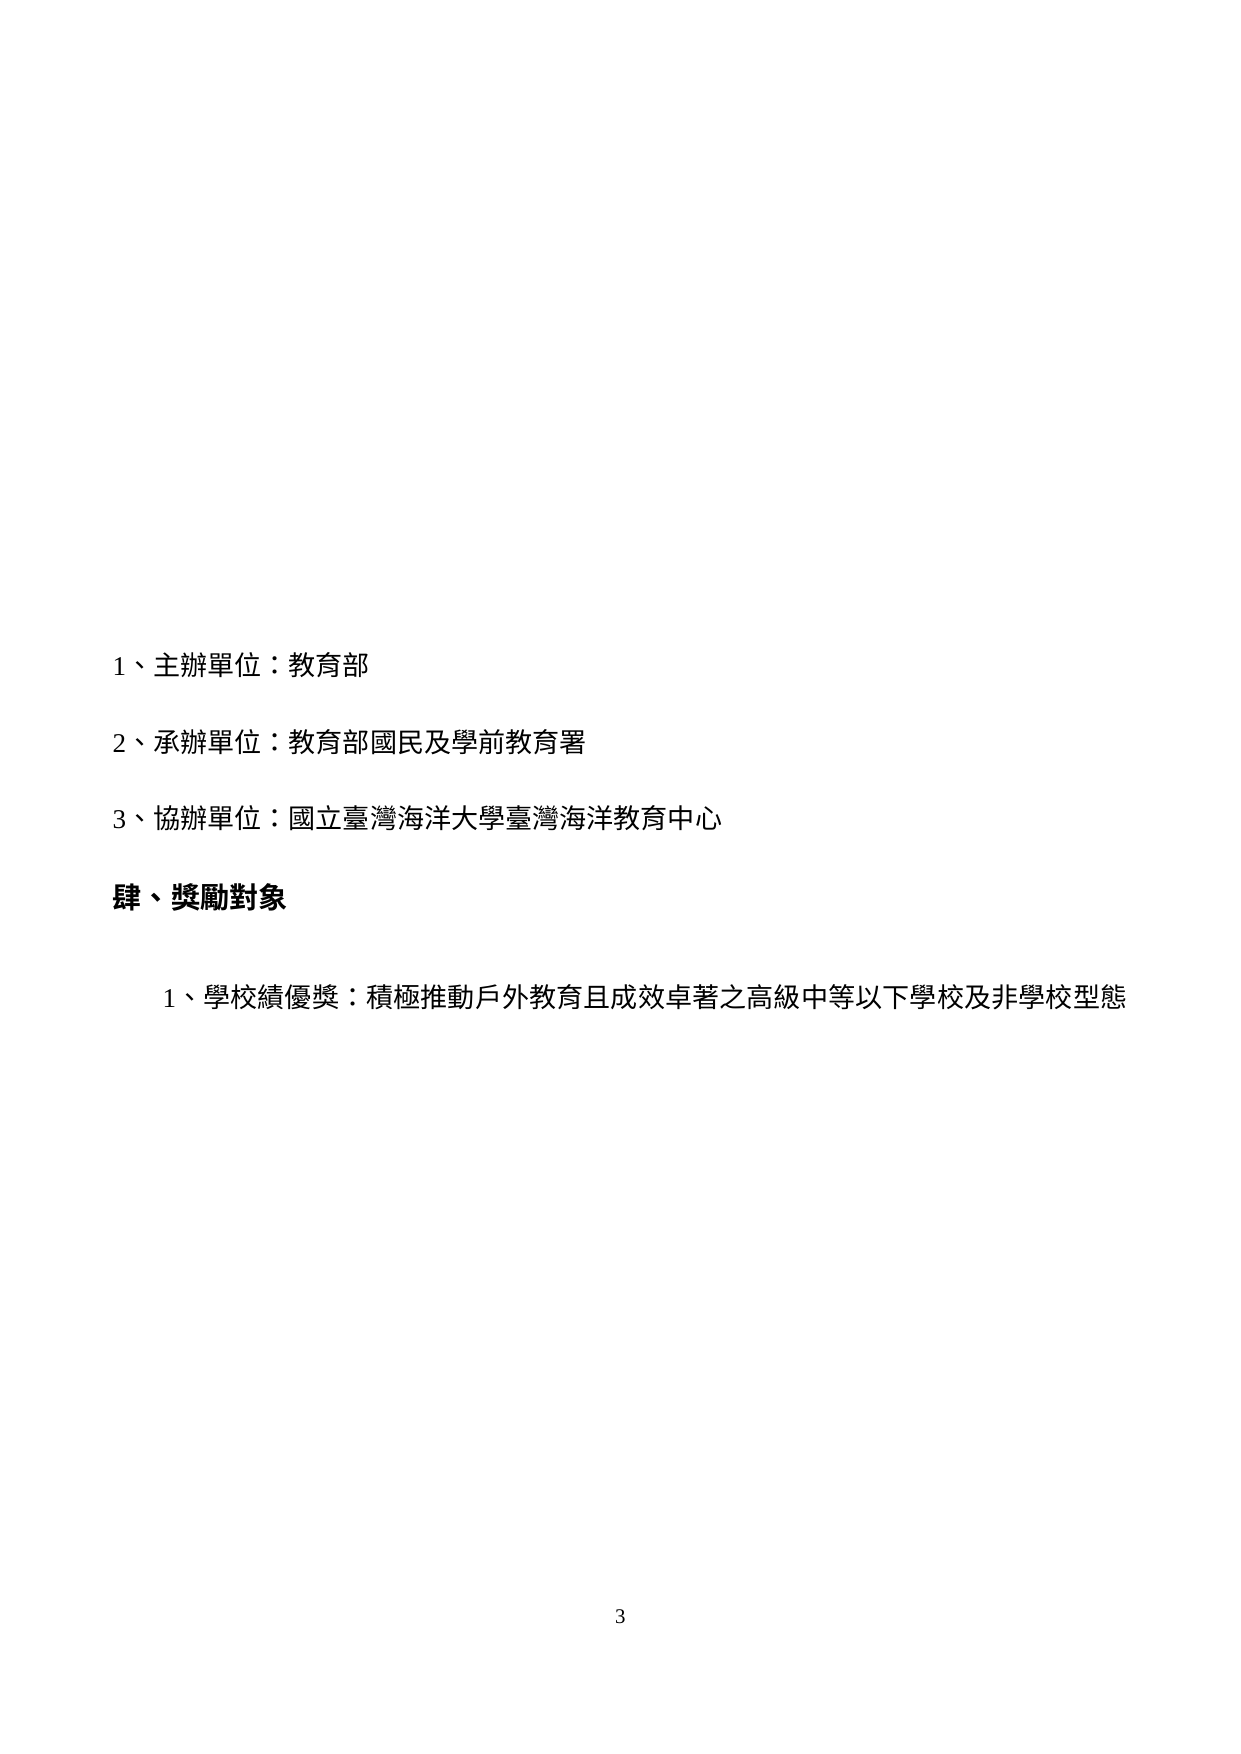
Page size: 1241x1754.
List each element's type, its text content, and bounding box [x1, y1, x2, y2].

list 承辦單位：教育部國民及學前教育署 [112, 721, 1128, 760]
list 獎勵對象 [112, 874, 1128, 917]
list 主辦單位：教育部 [112, 644, 1128, 683]
list 學校績優獎：積極推動戶外教育且成效卓著之高級中等以下學校及非學校型態 [162, 954, 1128, 1017]
list 協辦單位：國立臺灣海洋大學臺灣海洋教育中心 [112, 797, 1128, 837]
